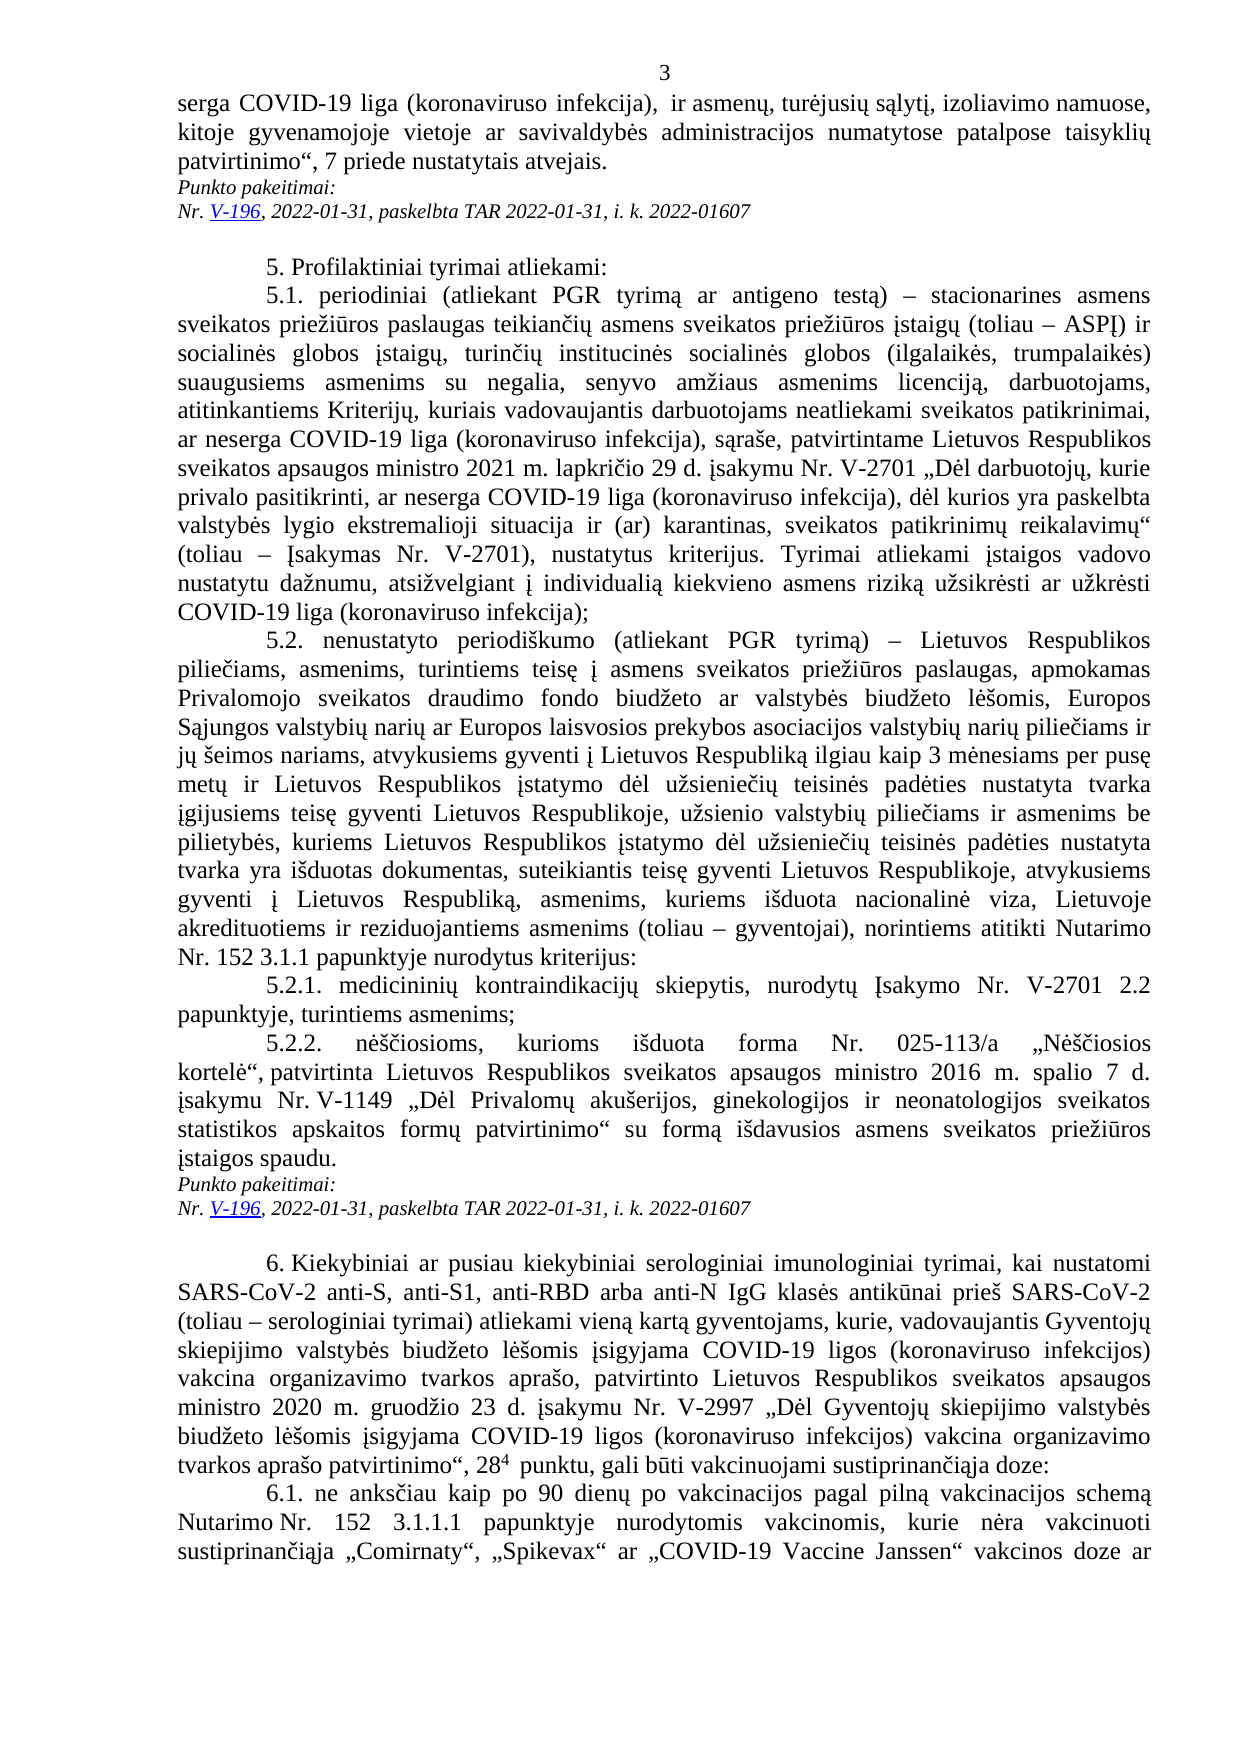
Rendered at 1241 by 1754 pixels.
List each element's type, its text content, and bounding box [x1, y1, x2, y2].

text Punkto pakeitimai: [177, 1172, 1152, 1196]
text 5.2.2. nėščiosioms, kurioms išduota forma Nr. 025-113/a „Nėščiosios kortelė“, patvirtinta Lietuvos Respublikos sveikatos apsaugos ministro 2016 m. spalio 7 d. įsakymu Nr. V-1149 „Dėl Privalomų akušerijos, ginekologijos ir neonatologijos sveikatos statistikos apskaitos formų patvirtinimo“ su formą išdavusios asmens sveikatos priežiūros įstaigos spaudu. [177, 1028, 1152, 1172]
text Nr. V-196, 2022-01-31, paskelbta TAR 2022-01-31, i. k. 2022-01607 [177, 199, 1152, 223]
text 5.2. nenustatyto periodiškumo (atliekant PGR tyrimą) – Lietuvos Respublikos piliečiams, asmenims, turintiems teisę į asmens sveikatos priežiūros paslaugas, apmokamas Privalomojo sveikatos draudimo fondo biudžeto ar valstybės biudžeto lėšomis, Europos Sąjungos valstybių narių ar Europos laisvosios prekybos asociacijos valstybių narių piliečiams ir jų šeimos nariams, atvykusiems gyventi į Lietuvos Respubliką ilgiau kaip 3 mėnesiams per pusę metų ir Lietuvos Respublikos įstatymo dėl užsieniečių teisinės padėties nustatyta tvarka įgijusiems teisę gyventi Lietuvos Respublikoje, užsienio valstybių piliečiams ir asmenims be pilietybės, kuriems Lietuvos Respublikos įstatymo dėl užsieniečių teisinės padėties nustatyta tvarka yra išduotas dokumentas, suteikiantis teisę gyventi Lietuvos Respublikoje, atvykusiems gyventi į Lietuvos Respubliką, asmenims, kuriems išduota nacionalinė viza, Lietuvoje akredituotiems ir reziduojantiems asmenims (toliau – gyventojai), norintiems atitikti Nutarimo Nr. 152 3.1.1 papunktyje nurodytus kriterijus: [177, 625, 1152, 970]
text Nr. V-196, 2022-01-31, paskelbta TAR 2022-01-31, i. k. 2022-01607 [177, 1196, 1152, 1220]
text 5.1. periodiniai (atliekant PGR tyrimą ar antigeno testą) – stacionarines asmens sveikatos priežiūros paslaugas teikiančių asmens sveikatos priežiūros įstaigų (toliau – ASPĮ) ir socialinės globos įstaigų, turinčių institucinės socialinės globos (ilgalaikės, trumpalaikės) suaugusiems asmenims su negalia, senyvo amžiaus asmenims licenciją, darbuotojams, atitinkantiems Kriterijų, kuriais vadovaujantis darbuotojams neatliekami sveikatos patikrinimai, ar neserga COVID-19 liga (koronaviruso infekcija), sąraše, patvirtintame Lietuvos Respublikos sveikatos apsaugos ministro 2021 m. lapkričio 29 d. įsakymu Nr. V-2701 „Dėl darbuotojų, kurie privalo pasitikrinti, ar neserga COVID-19 liga (koronaviruso infekcija), dėl kurios yra paskelbta valstybės lygio ekstremalioji situacija ir (ar) karantinas, sveikatos patikrinimų reikalavimų“ (toliau – Įsakymas Nr. V-2701), nustatytus kriterijus. Tyrimai atliekami įstaigos vadovo nustatytu dažnumu, atsižvelgiant į individualią kiekvieno asmens riziką užsikrėsti ar užkrėsti COVID-19 liga (koronaviruso infekcija); [177, 280, 1152, 625]
text Punkto pakeitimai: [177, 175, 1152, 199]
text 5.2.1. medicininių kontraindikacijų skiepytis, nurodytų Įsakymo Nr. V-2701 2.2 papunktyje, turintiems asmenims; [177, 970, 1152, 1028]
text 6. Kiekybiniai ar pusiau kiekybiniai serologiniai imunologiniai tyrimai, kai nustatomi SARS-CoV-2 anti-S, anti-S1, anti-RBD arba anti-N IgG klasės antikūnai prieš SARS-CoV-2 (toliau – serologiniai tyrimai) atliekami vieną kartą gyventojams, kurie, vadovaujantis Gyventojų skiepijimo valstybės biudžeto lėšomis įsigyjama COVID-19 ligos (koronaviruso infekcijos) vakcina organizavimo tvarkos aprašo, patvirtinto Lietuvos Respublikos sveikatos apsaugos ministro 2020 m. gruodžio 23 d. įsakymu Nr. V-2997 „Dėl Gyventojų skiepijimo valstybės biudžeto lėšomis įsigyjama COVID-19 ligos (koronaviruso infekcijos) vakcina organizavimo tvarkos aprašo patvirtinimo“, 284 punktu, gali būti vakcinuojami sustiprinančiąja doze: [177, 1248, 1152, 1478]
text serga COVID-19 liga (koronaviruso infekcija), ir asmenų, turėjusių sąlytį, izoliavimo namuose, kitoje gyvenamojoje vietoje ar savivaldybės administracijos numatytose patalpose taisyklių patvirtinimo“, 7 priede nustatytais atvejais. [177, 88, 1152, 175]
text 6.1. ne anksčiau kaip po 90 dienų po vakcinacijos pagal pilną vakcinacijos schemą Nutarimo Nr. 152 3.1.1.1 papunktyje nurodytomis vakcinomis, kurie nėra vakcinuoti sustiprinančiąja „Comirnaty“, „Spikevax“ ar „COVID-19 Vaccine Janssen“ vakcinos doze ar [177, 1478, 1152, 1565]
text 5. Profilaktiniai tyrimai atliekami: [177, 252, 1152, 280]
